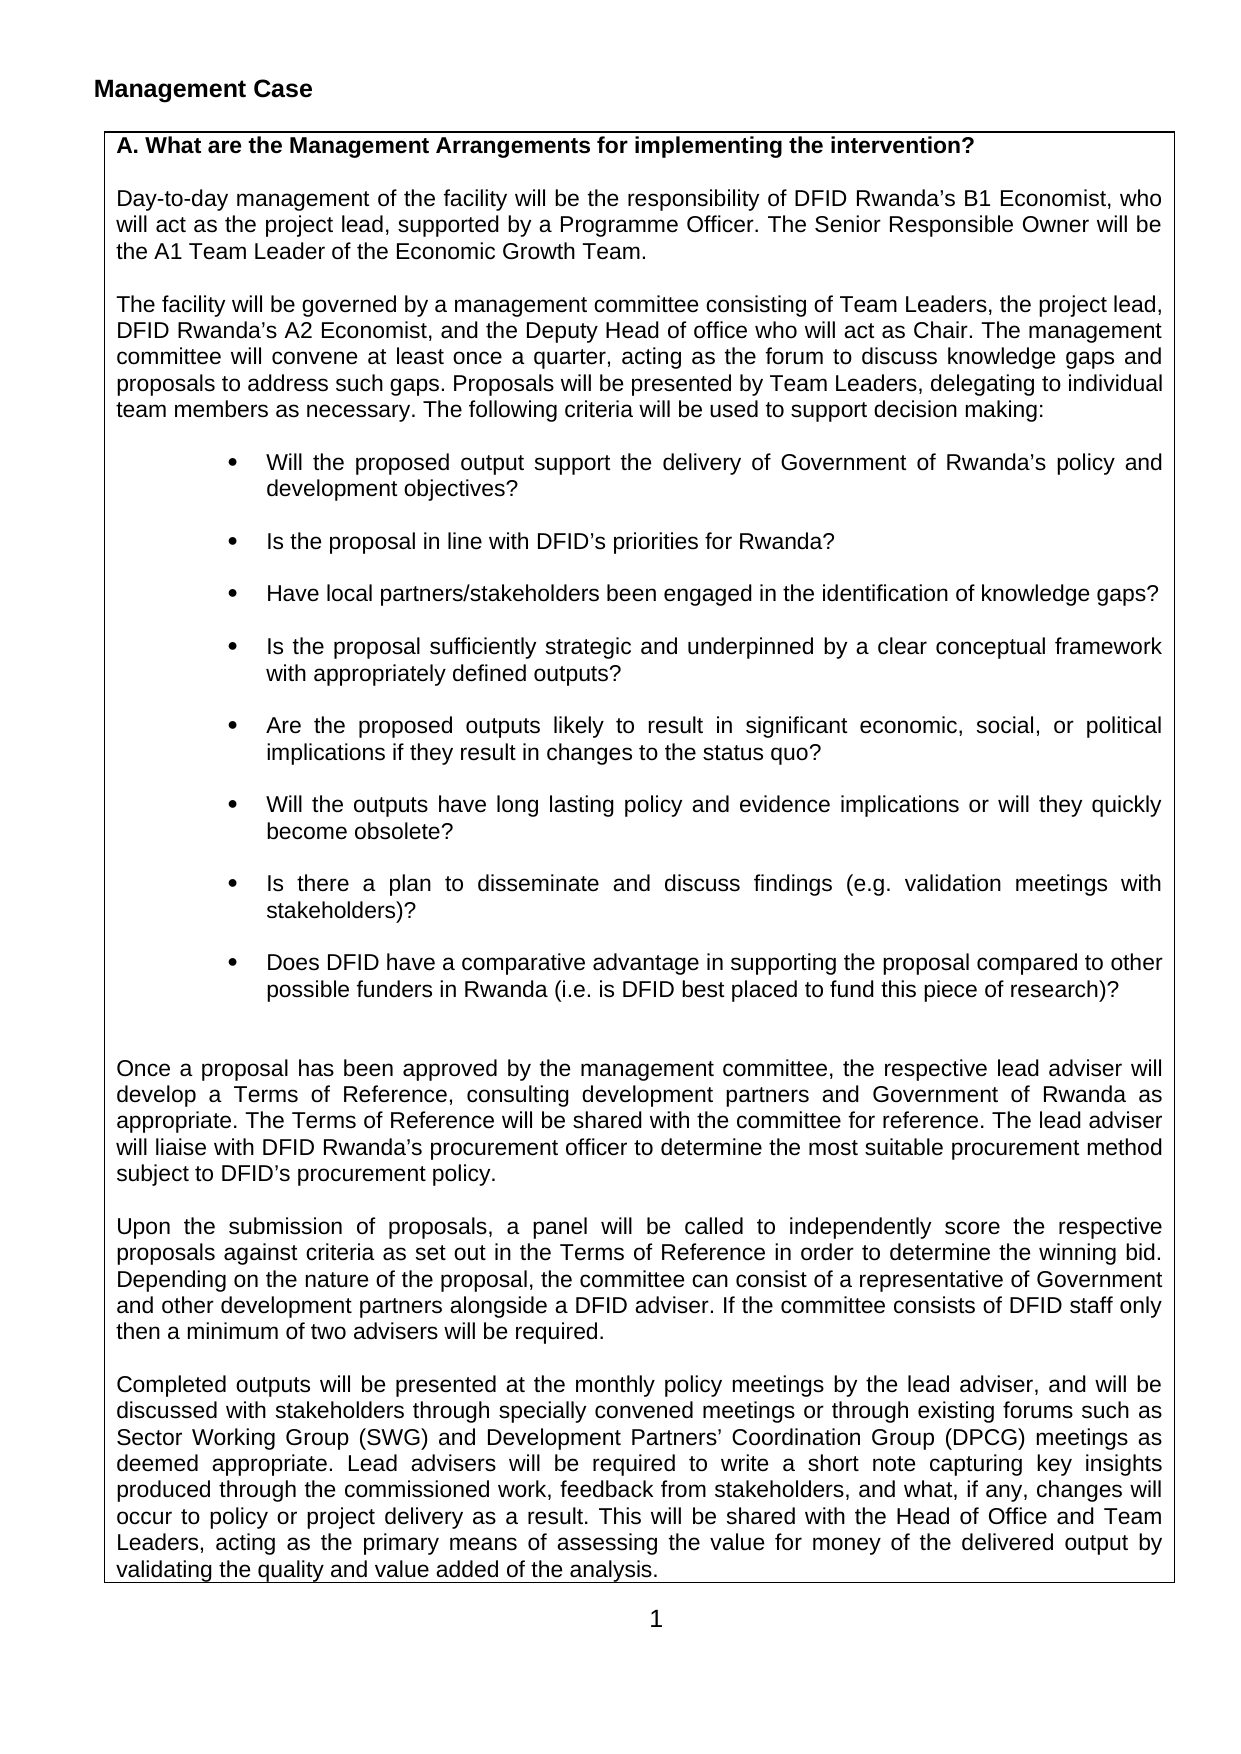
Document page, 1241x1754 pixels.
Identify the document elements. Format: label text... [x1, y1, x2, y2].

text Management Case [93, 74, 1125, 103]
table_header A. What are the Management Arrangements for implementing the intervention? Day-to-day management of the facility will be the responsibility of DFID Rwanda’s B1 Economist, who will act as the project lead, supported by a Programme Officer. The Senior Responsible Owner will be the A1 Team Leader of the Economic Growth Team. The facility will be governed by a management committee consisting of Team Leaders, the project lead, DFID Rwanda’s A2 Economist, and the Deputy Head of office who will act as Chair. The management committee will convene at least once a quarter, acting as the forum to discuss knowledge gaps and proposals to address such gaps. Proposals will be presented by Team Leaders, delegating to individual team members as necessary. The following criteria will be used to support decision making: Will the proposed output support the delivery of Government of Rwanda’s policy and development objectives? Is the proposal in line with DFID’s priorities for Rwanda? Have local partners/stakeholders been engaged in the identification of knowledge gaps? Is the proposal sufficiently strategic and underpinned by a clear conceptual framework with appropriately defined outputs? Are the proposed outputs likely to result in significant economic, social, or political implications if they result in changes to the status quo? Will the outputs have long lasting policy and evidence implications or will they quickly become obsolete? Is there a plan to disseminate and discuss findings (e.g. validation meetings with stakeholders)? Does DFID have a comparative advantage in supporting the proposal compared to other possible funders in Rwanda (i.e. is DFID best placed to fund this piece of research)? Once a proposal has been approved by the management committee, the respective lead adviser will develop a Terms of Reference, consulting development partners and Government of Rwanda as appropriate. The Terms of Reference will be shared with the committee for reference. The lead adviser will liaise with DFID Rwanda’s procurement officer to determine the most suitable procurement method subject to DFID’s procurement policy. Upon the submission of proposals, a panel will be called to independently score the respective proposals against criteria as set out in the Terms of Reference in order to determine the winning bid. Depending on the nature of the proposal, the committee can consist of a representative of Government and other development partners alongside a DFID adviser. If the committee consists of DFID staff only then a minimum of two advisers will be required. Completed outputs will be presented at the monthly policy meetings by the lead adviser, and will be discussed with stakeholders through specially convened meetings or through existing forums such as Sector Working Group (SWG) and Development Partners’ Coordination Group (DPCG) meetings as deemed appropriate. Lead advisers will be required to write a short note capturing key insights produced through the commissioned work, feedback from stakeholders, and what, if any, changes will occur to policy or project delivery as a result. This will be shared with the Head of Office and Team Leaders, acting as the primary means of assessing the value for money of the delivered output by validating the quality and value added of the analysis. [105, 133, 1174, 1582]
